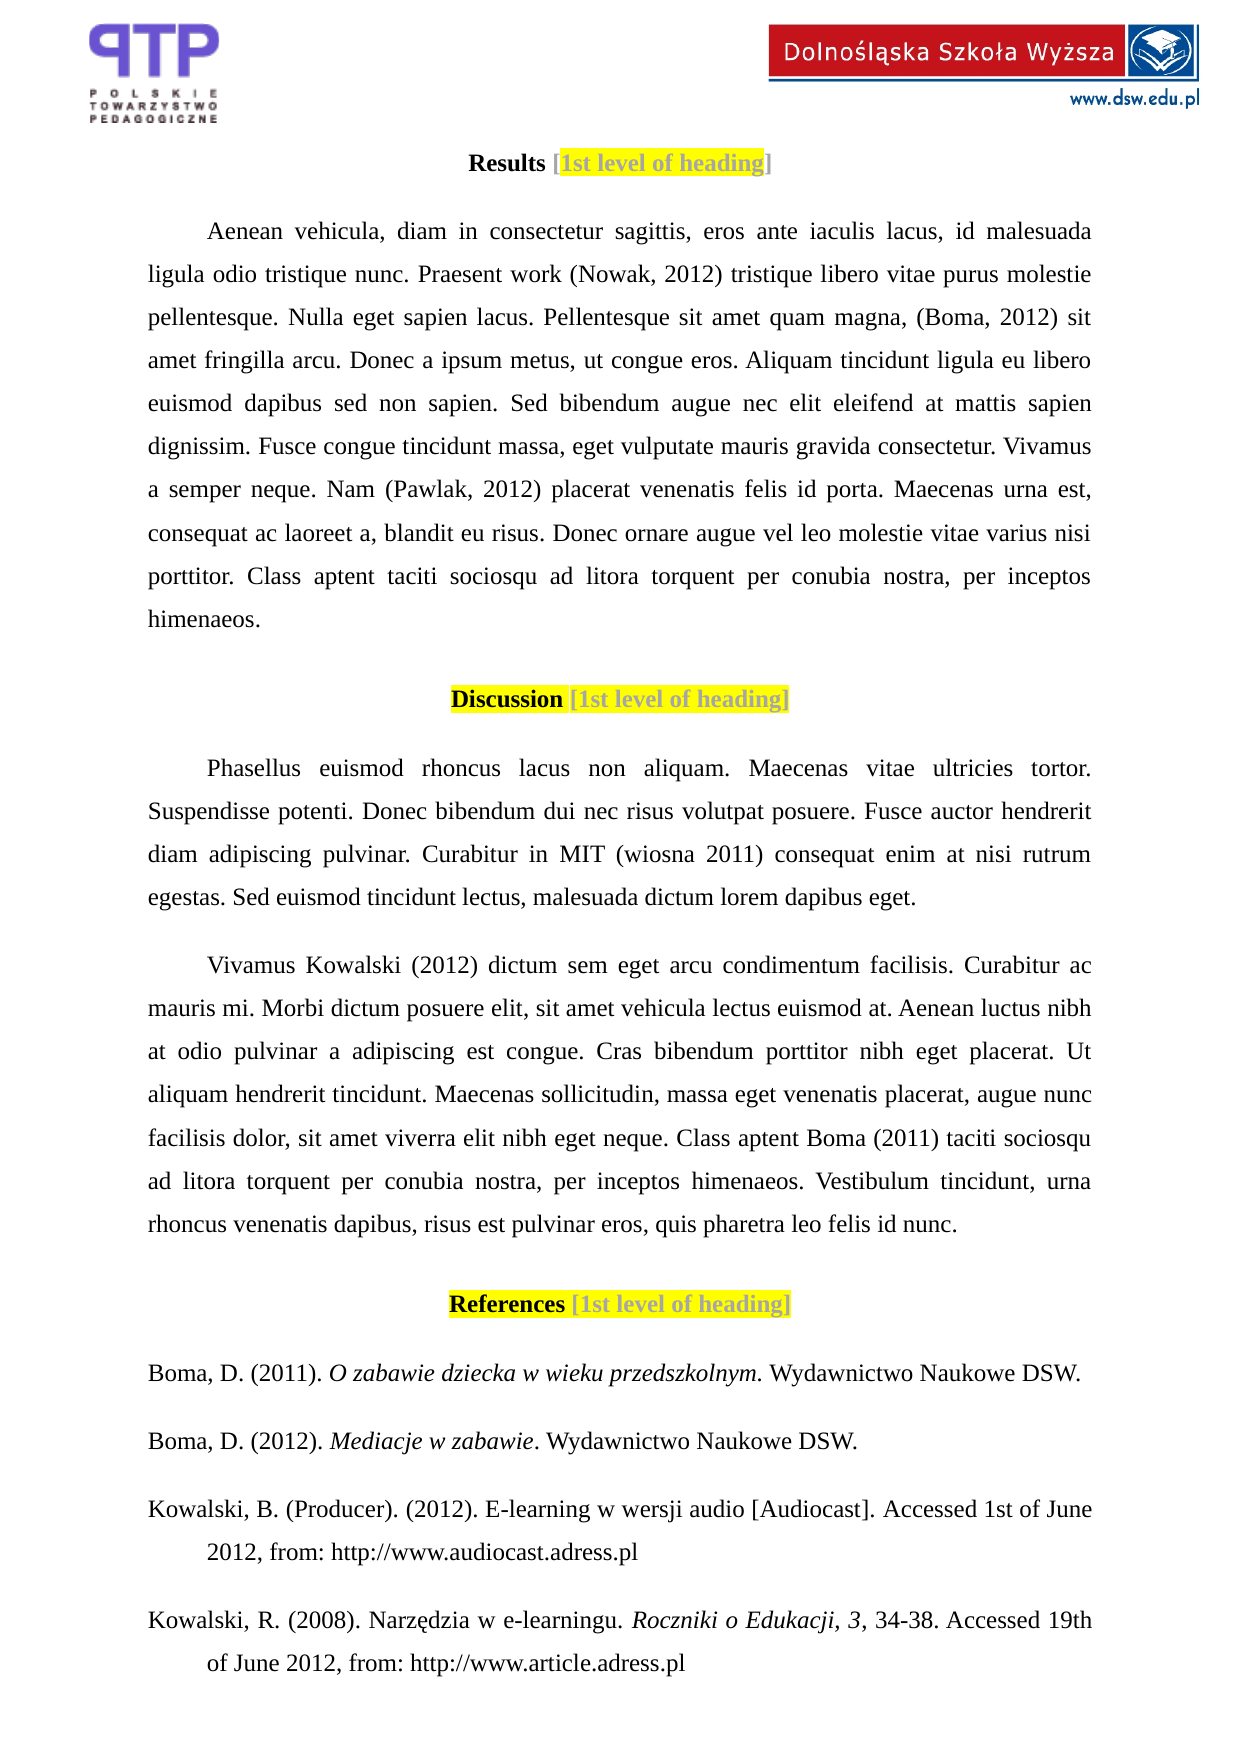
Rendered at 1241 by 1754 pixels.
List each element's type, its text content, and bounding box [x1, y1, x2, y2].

text Boma, D. (2012). Mediacje w zabawie. Wydawnictwo Naukowe DSW. [148, 1426, 1093, 1454]
text Aenean vehicula, diam in consectetur sagittis, eros ante iaculis lacus, id malesuada ligula odio tristique nunc. Praesent work (Nowak, 2012) tristique libero vitae purus molestie pellentesque. Nulla eget sapien lacus. Pellentesque sit amet quam magna, (Boma, 2012) sit amet fringilla arcu. Donec a ipsum metus, ut congue eros. Aliquam tincidunt ligula eu libero euismod dapibus sed non sapien. Sed bibendum augue nec elit eleifend at mattis sapien dignissim. Fusce congue tincidunt massa, eget vulputate mauris gravida consectetur. Vivamus a semper neque. Nam (Pawlak, 2012) placerat venenatis felis id porta. Maecenas urna est, consequat ac laoreet a, blandit eu risus. Donec ornare augue vel leo molestie vitae varius nisi porttitor. Class aptent taciti sociosqu ad litora torquent per conubia nostra, per inceptos himenaeos. [148, 216, 1093, 633]
text Vivamus Kowalski (2012) dictum sem eget arcu condimentum facilisis. Curabitur ac mauris mi. Morbi dictum posuere elit, sit amet vehicula lectus euismod at. Aenean luctus nibh at odio pulvinar a adipiscing est congue. Cras bibendum porttitor nibh eget placerat. Ut aliquam hendrerit tincidunt. Maecenas sollicitudin, massa eget venenatis placerat, augue nunc facilisis dolor, sit amet viverra elit nibh eget neque. Class aptent Boma (2011) taciti sociosqu ad litora torquent per conubia nostra, per inceptos himenaeos. Vestibulum tincidunt, urna rhoncus venenatis dapibus, risus est pulvinar eros, quis pharetra leo felis id nunc. [148, 950, 1093, 1238]
subtitle Results [1st level of heading] [148, 148, 1093, 176]
text Boma, D. (2011). O zabawie dziecka w wieku przedszkolnym. Wydawnictwo Naukowe DSW. [148, 1358, 1093, 1386]
text Phasellus euismod rhoncus lacus non aliquam. Maecenas vitae ultricies tortor. Suspendisse potenti. Donec bibendum dui nec risus volutpat posuere. Fusce auctor hendrerit diam adipiscing pulvinar. Curabitur in MIT (wiosna 2011) consequat enim at nisi rutrum egestas. Sed euismod tincidunt lectus, malesuada dictum lorem dapibus eget. [148, 753, 1093, 911]
text Kowalski, R. (2008). Narzędzia w e-learningu. Roczniki o Edukacji, 3, 34-38. Accessed 19th of June 2012, from: http://www.article.adress.pl [148, 1605, 1093, 1677]
subtitle References [1st level of heading] [148, 1289, 1093, 1318]
text Kowalski, B. (Producer). (2012). E-learning w wersji audio [Audiocast]. Accessed 1st of June 2012, from: http://www.audiocast.adress.pl [148, 1494, 1093, 1566]
subtitle Discussion [1st level of heading] [148, 684, 1093, 713]
